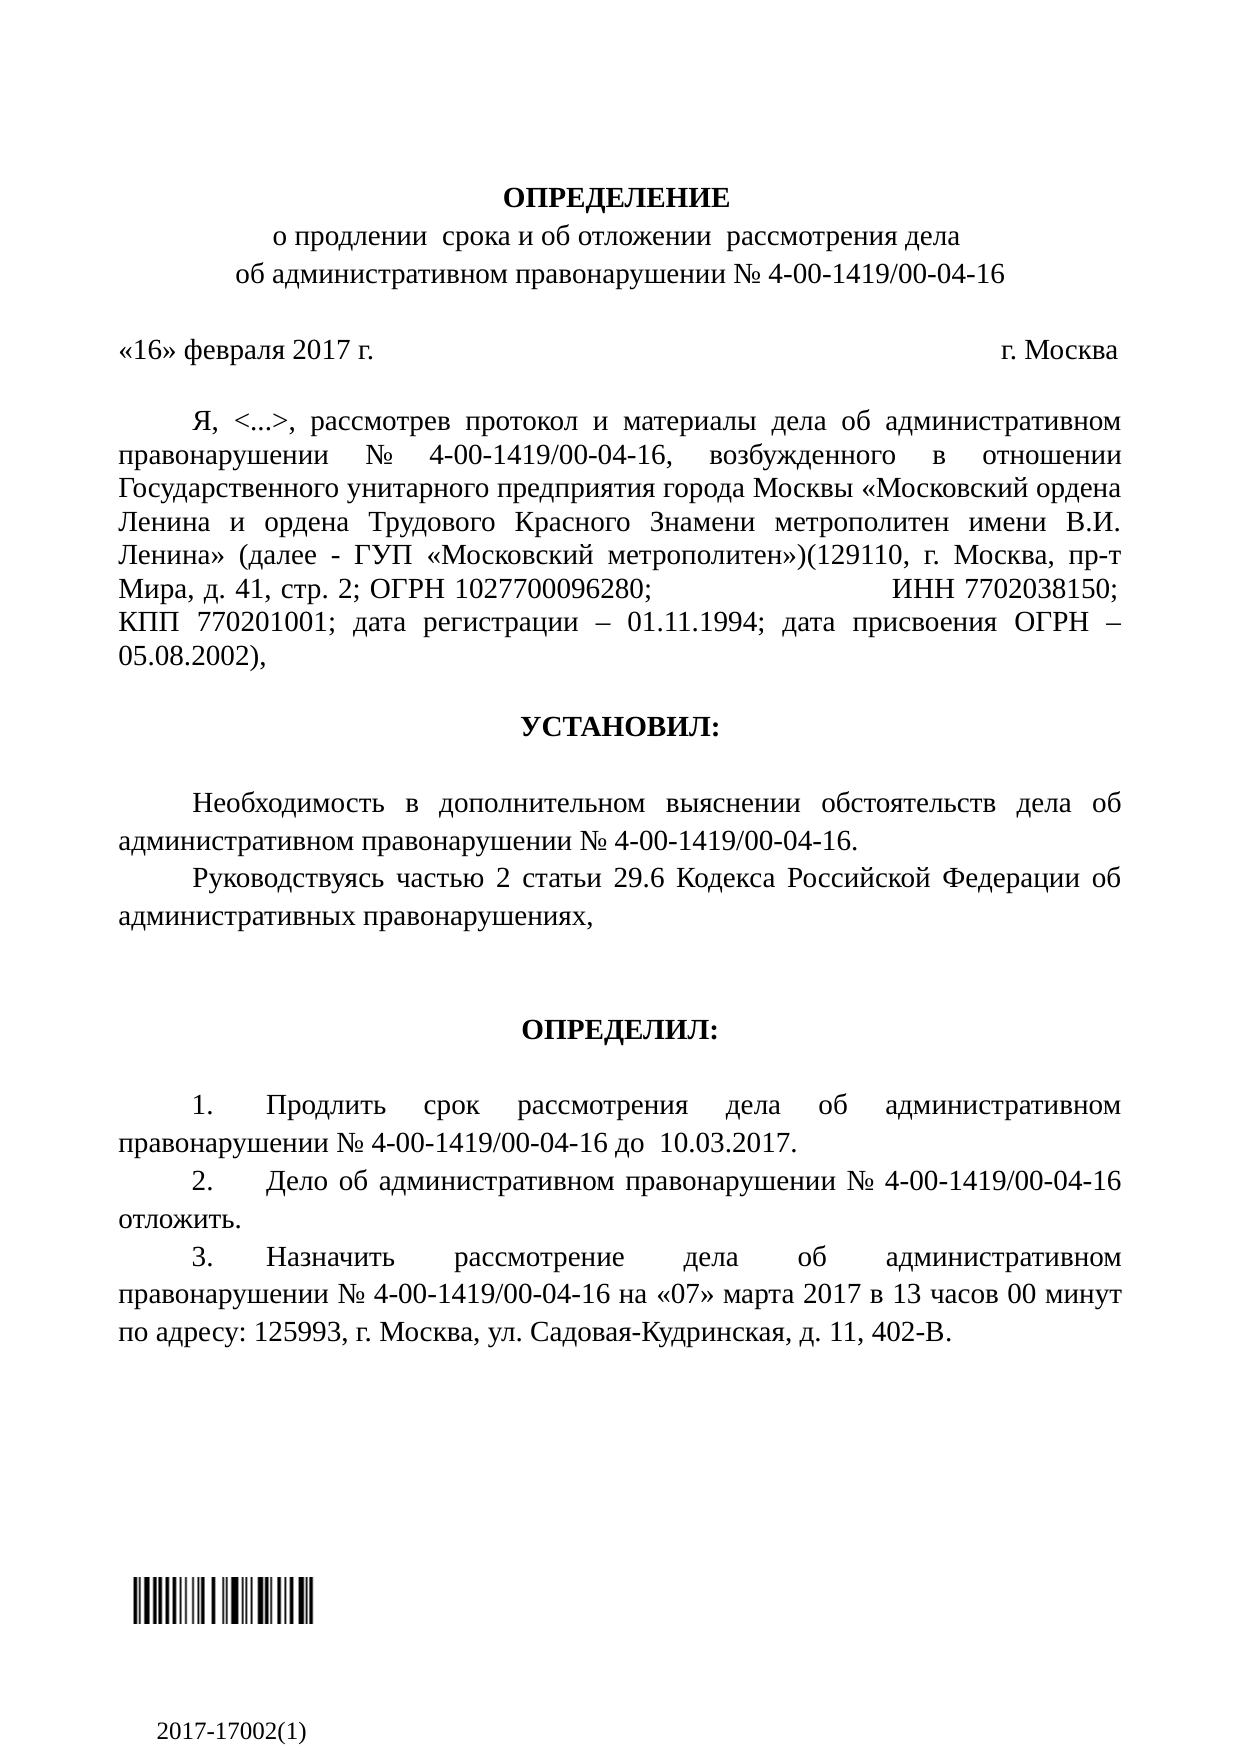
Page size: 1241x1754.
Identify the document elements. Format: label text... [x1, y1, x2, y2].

list Продлить срок рассмотрения дела об административном правонарушении № 4-00-1419/00-04-16 до 10.03.2017. [118, 1083, 1122, 1159]
text Я, <...>, рассмотрев протокол и материалы дела об административном правонарушении № 4-00-1419/00-04-16, возбужденного в отношении Государственного унитарного предприятия города Москвы «Московский ордена Ленина и ордена Трудового Красного Знамени метрополитен имени В.И. Ленина» (далее - ГУП «Московский метрополитен»)(129110, г. Москва, пр-т Мира, д. 41, стр. 2; ОГРН 1027700096280; ИНН 7702038150; КПП 770201001; дата регистрации – 01.11.1994; дата присвоения ОГРН – 05.08.2002), [118, 403, 1122, 672]
text об административном правонарушении № 4-00-1419/00-04-16 [118, 252, 1122, 290]
text ОПРЕДЕЛИЛ: [118, 1008, 1122, 1045]
text Руководствуясь частью 2 статьи 29.6 Кодекса Российской Федерации об административных правонарушениях, [118, 856, 1122, 932]
text УСТАНОВИЛ: [118, 705, 1122, 743]
text о продлении срока и об отложении рассмотрения дела [118, 214, 1122, 252]
picture [118, 1577, 331, 1624]
list Дело об административном правонарушении № 4-00-1419/00-04-16 отложить. [118, 1159, 1122, 1234]
text ОПРЕДЕЛЕНИЕ [118, 176, 1122, 214]
text Необходимость в дополнительном выяснении обстоятельств дела об административном правонарушении № 4-00-1419/00-04-16. [118, 781, 1122, 856]
text «16» февраля 2017 г. г. Москва [118, 328, 1122, 365]
list Назначить рассмотрение дела об административном правонарушении № 4-00-1419/00-04-16 на «07» марта 2017 в 13 часов 00 минут по адресу: 125993, г. Москва, ул. Садовая-Кудринская, д. 11, 402-В. [118, 1234, 1122, 1348]
